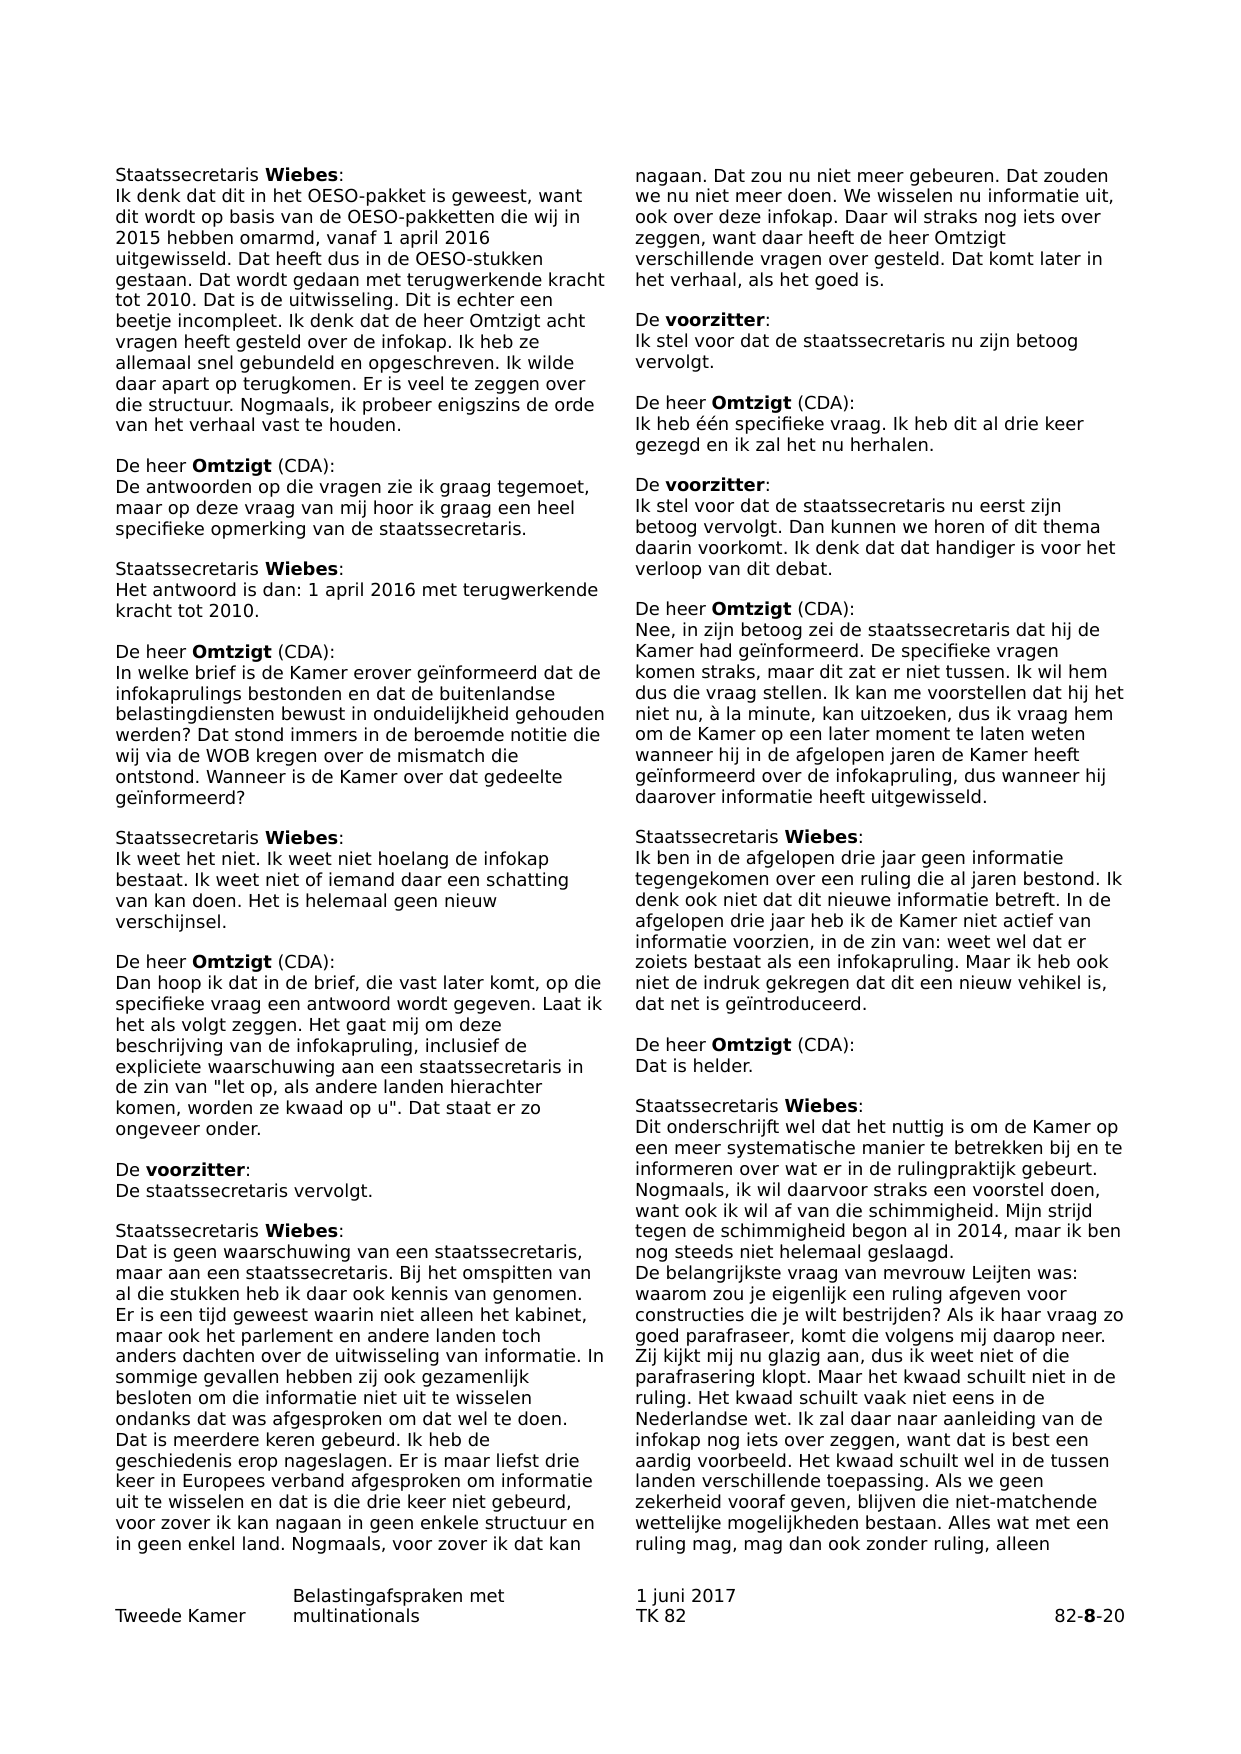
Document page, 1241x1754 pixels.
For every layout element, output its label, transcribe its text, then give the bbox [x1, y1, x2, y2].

text Staatssecretaris Wiebes: [115, 559, 605, 580]
text Staatssecretaris Wiebes: [635, 827, 1125, 848]
text De heer Omtzigt (CDA): [635, 1035, 1125, 1056]
text Het antwoord is dan: 1 april 2016 met terugwerkende kracht tot 2010. [115, 580, 605, 622]
text nagaan. Dat zou nu niet meer gebeuren. Dat zouden we nu niet meer doen. We wisselen nu informatie uit, ook over deze infokap. Daar wil straks nog iets over zeggen, want daar heeft de heer Omtzigt verschillende vragen over gesteld. Dat komt later in het verhaal, als het goed is. [635, 165, 1125, 290]
text Nee, in zijn betoog zei de staatssecretaris dat hij de Kamer had geïnformeerd. De specifieke vragen komen straks, maar dit zat er niet tussen. Ik wil hem dus die vraag stellen. Ik kan me voorstellen dat hij het niet nu, à la minute, kan uitzoeken, dus ik vraag hem om de Kamer op een later moment te laten weten wanneer hij in de afgelopen jaren de Kamer heeft geïnformeerd over de infokapruling, dus wanneer hij daarover informatie heeft uitgewisseld. [635, 620, 1125, 807]
text Ik heb één specifieke vraag. Ik heb dit al drie keer gezegd en ik zal het nu herhalen. [635, 413, 1125, 455]
text De heer Omtzigt (CDA): [115, 952, 605, 973]
text Ik stel voor dat de staatssecretaris nu zijn betoog vervolgt. [635, 331, 1125, 373]
text Ik ben in de afgelopen drie jaar geen informatie tegengekomen over een ruling die al jaren bestond. Ik denk ook niet dat dit nieuwe informatie betreft. In de afgelopen drie jaar heb ik de Kamer niet actief van informatie voorzien, in de zin van: weet wel dat er zoiets bestaat als een infokapruling. Maar ik heb ook niet de indruk gekregen dat dit een nieuw vehikel is, dat net is geïntroduceerd. [635, 848, 1125, 1015]
text In welke brief is de Kamer erover geïnformeerd dat de infokaprulings bestonden en dat de buitenlandse belastingdiensten bewust in onduidelijkheid gehouden werden? Dat stond immers in de beroemde notitie die wij via de WOB kregen over de mismatch die ontstond. Wanneer is de Kamer over dat gedeelte geïnformeerd? [115, 662, 605, 808]
text Staatssecretaris Wiebes: [635, 1096, 1125, 1117]
text Dat is geen waarschuwing van een staatssecretaris, maar aan een staatssecretaris. Bij het omspitten van al die stukken heb ik daar ook kennis van genomen. Er is een tijd geweest waarin niet alleen het kabinet, maar ook het parlement en andere landen toch anders dachten over de uitwisseling van informatie. In sommige gevallen hebben zij ook gezamenlijk besloten om die informatie niet uit te wisselen ondanks dat was afgesproken om dat wel te doen. Dat is meerdere keren gebeurd. Ik heb de geschiedenis erop nageslagen. Er is maar liefst drie keer in Europees verband afgesproken om informatie uit te wisselen en dat is die drie keer niet gebeurd, voor zover ik kan nagaan in geen enkele structuur en in geen enkel land. Nogmaals, voor zover ik dat kan [115, 1242, 605, 1554]
text De belangrijkste vraag van mevrouw Leijten was: waarom zou je eigenlijk een ruling afgeven voor constructies die je wilt bestrijden? Als ik haar vraag zo goed parafraseer, komt die volgens mij daarop neer. Zij kijkt mij nu glazig aan, dus ik weet niet of die parafrasering klopt. Maar het kwaad schuilt niet in de ruling. Het kwaad schuilt vaak niet eens in de Nederlandse wet. Ik zal daar naar aanleiding van de infokap nog iets over zeggen, want dat is best een aardig voorbeeld. Het kwaad schuilt wel in de tussen landen verschillende toepassing. Als we geen zekerheid vooraf geven, blijven die niet-matchende wettelijke mogelijkheden bestaan. Alles wat met een ruling mag, mag dan ook zonder ruling, alleen [635, 1263, 1125, 1554]
text De antwoorden op die vragen zie ik graag tegemoet, maar op deze vraag van mij hoor ik graag een heel specifieke opmerking van de staatssecretaris. [115, 477, 605, 539]
text Ik weet het niet. Ik weet niet hoelang de infokap bestaat. Ik weet niet of iemand daar een schatting van kan doen. Het is helemaal geen nieuw verschijnsel. [115, 849, 605, 932]
text Dat is helder. [635, 1056, 1125, 1076]
text De heer Omtzigt (CDA): [115, 456, 605, 477]
text Dit onderschrijft wel dat het nuttig is om de Kamer op een meer systematische manier te betrekken bij en te informeren over wat er in de rulingpraktijk gebeurt. Nogmaals, ik wil daarvoor straks een voorstel doen, want ook ik wil af van die schimmigheid. Mijn strijd tegen de schimmigheid begon al in 2014, maar ik ben nog steeds niet helemaal geslaagd. [635, 1117, 1125, 1263]
text De voorzitter: [635, 310, 1125, 331]
text De heer Omtzigt (CDA): [635, 393, 1125, 413]
text De heer Omtzigt (CDA): [635, 599, 1125, 620]
text Ik denk dat dit in het OESO-pakket is geweest, want dit wordt op basis van de OESO-pakketten die wij in 2015 hebben omarmd, vanaf 1 april 2016 uitgewisseld. Dat heeft dus in de OESO-stukken gestaan. Dat wordt gedaan met terugwerkende kracht tot 2010. Dat is de uitwisseling. Dit is echter een beetje incompleet. Ik denk dat de heer Omtzigt acht vragen heeft gesteld over de infokap. Ik heb ze allemaal snel gebundeld en opgeschreven. Ik wilde daar apart op terugkomen. Er is veel te zeggen over die structuur. Nogmaals, ik probeer enigszins de orde van het verhaal vast te houden. [115, 186, 605, 436]
text Staatssecretaris Wiebes: [115, 828, 605, 849]
text Dan hoop ik dat in de brief, die vast later komt, op die specifieke vraag een antwoord wordt gegeven. Laat ik het als volgt zeggen. Het gaat mij om deze beschrijving van de infokapruling, inclusief de expliciete waarschuwing aan een staatssecretaris in de zin van "let op, als andere landen hierachter komen, worden ze kwaad op u". Dat staat er zo ongeveer onder. [115, 973, 605, 1140]
text Staatssecretaris Wiebes: [115, 1221, 605, 1242]
text De voorzitter: [635, 475, 1125, 496]
text Ik stel voor dat de staatssecretaris nu eerst zijn betoog vervolgt. Dan kunnen we horen of dit thema daarin voorkomt. Ik denk dat dat handiger is voor het verloop van dit debat. [635, 496, 1125, 579]
text De staatssecretaris vervolgt. [115, 1180, 605, 1201]
text De heer Omtzigt (CDA): [115, 642, 605, 662]
text De voorzitter: [115, 1160, 605, 1180]
text Staatssecretaris Wiebes: [115, 165, 605, 186]
